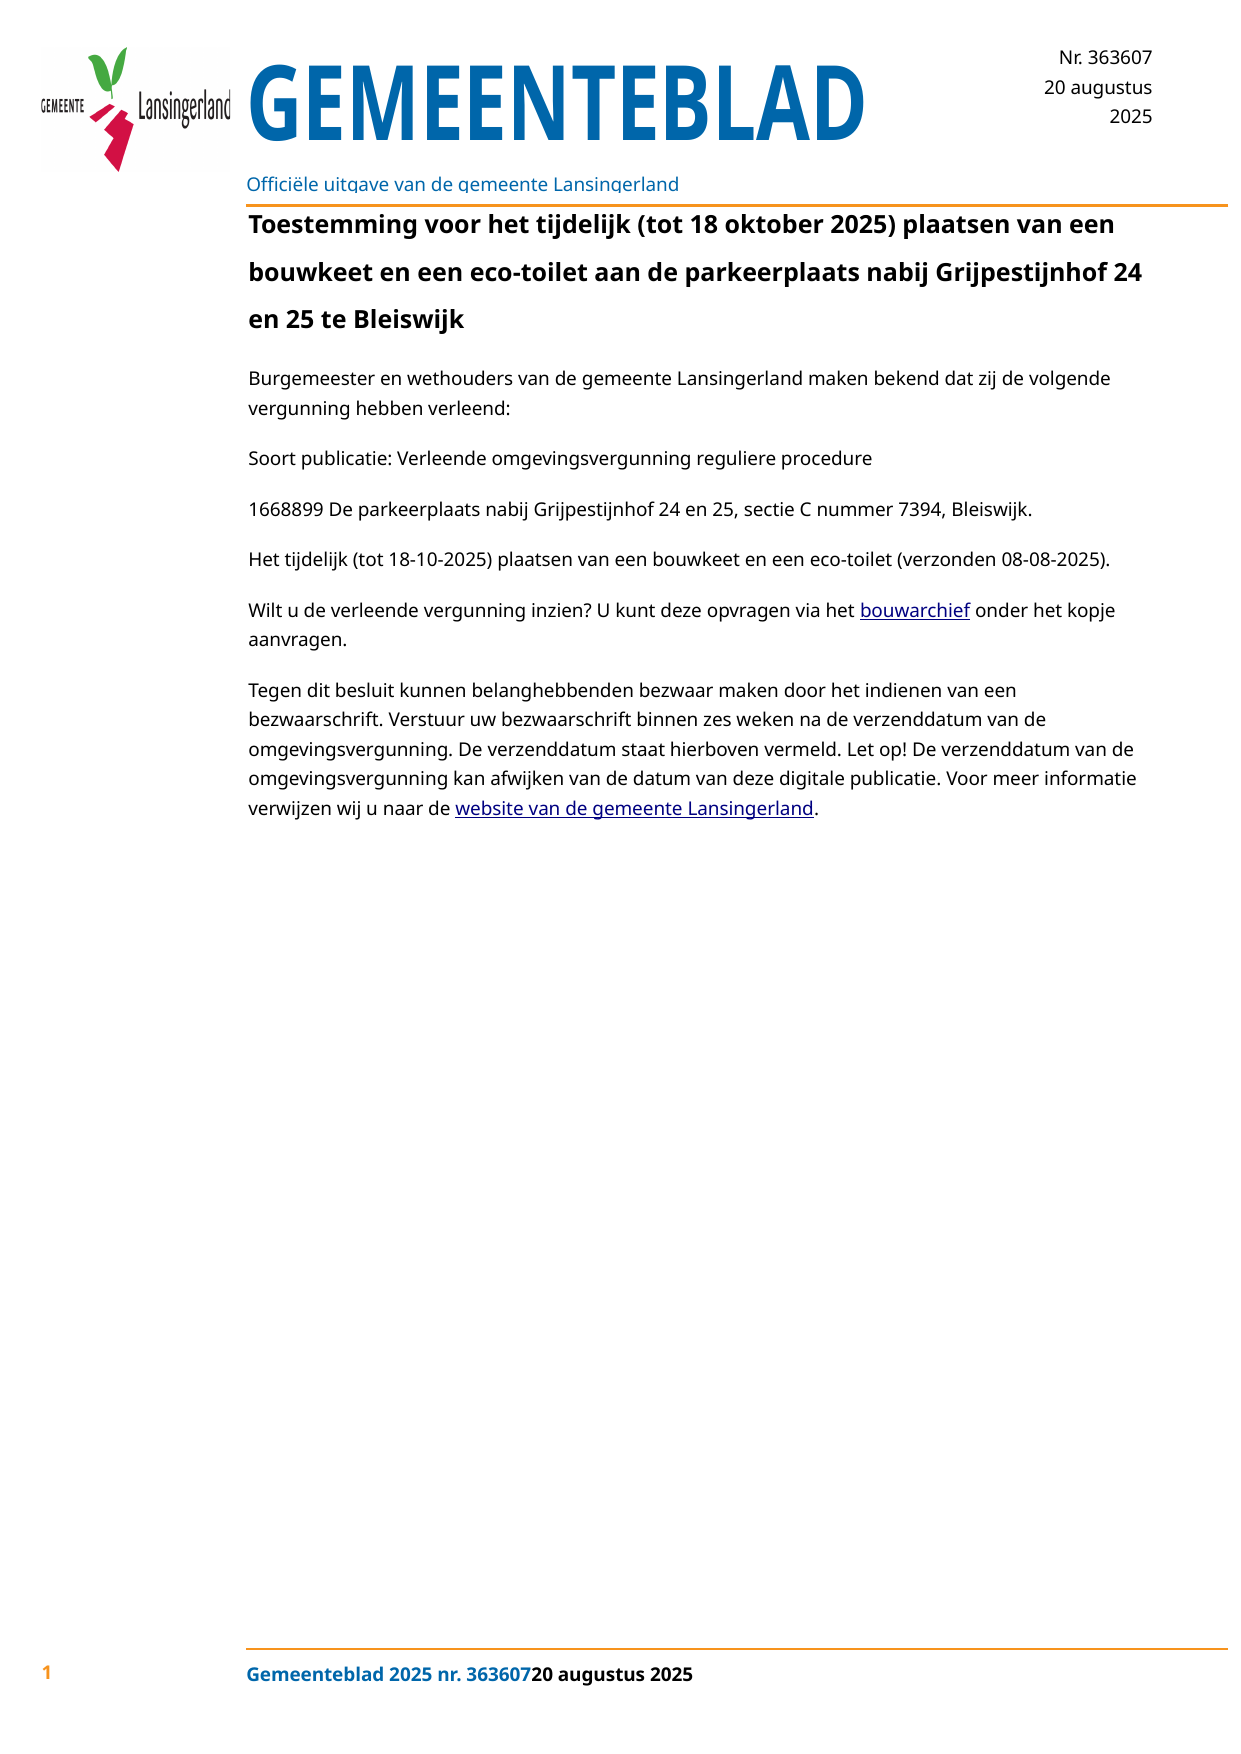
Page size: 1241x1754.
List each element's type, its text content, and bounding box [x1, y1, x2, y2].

text Burgemeester en wethouders van de gemeente Lansingerland maken bekend dat zij de volgende vergunning hebben verleend: [248, 366, 1152, 421]
text Het tijdelijk (tot 18-10-2025) plaatsen van een bouwkeet en een eco-toilet (verzonden 08-08-2025). [248, 546, 1152, 572]
text Toestemming voor het tijdelijk (tot 18 oktober 2025) plaatsen van een bouwkeet en een eco-toilet aan de parkeerplaats nabij Grijpestijnhof 24 en 25 te Bleiswijk [248, 207, 1152, 336]
text Wilt u de verleende vergunning inzien? U kunt deze opvragen via het bouwarchief onder het kopje aanvragen. [248, 597, 1152, 652]
text Soort publicatie: Verleende omgevingsvergunning reguliere procedure [248, 446, 1152, 471]
picture [41, 47, 231, 172]
text Tegen dit besluit kunnen belanghebbenden bezwaar maken door het indienen van een bezwaarschrift. Verstuur uw bezwaarschrift binnen zes weken na de verzenddatum van de omgevingsvergunning. De verzenddatum staat hierboven vermeld. Let op! De verzenddatum van de omgevingsvergunning kan afwijken van de datum van deze digitale publicatie. Voor meer informatie verwijzen wij u naar de website van de gemeente Lansingerland. [248, 677, 1152, 821]
text 1668899 De parkeerplaats nabij Grijpestijnhof 24 en 25, sectie C nummer 7394, Bleiswijk. [248, 496, 1152, 522]
